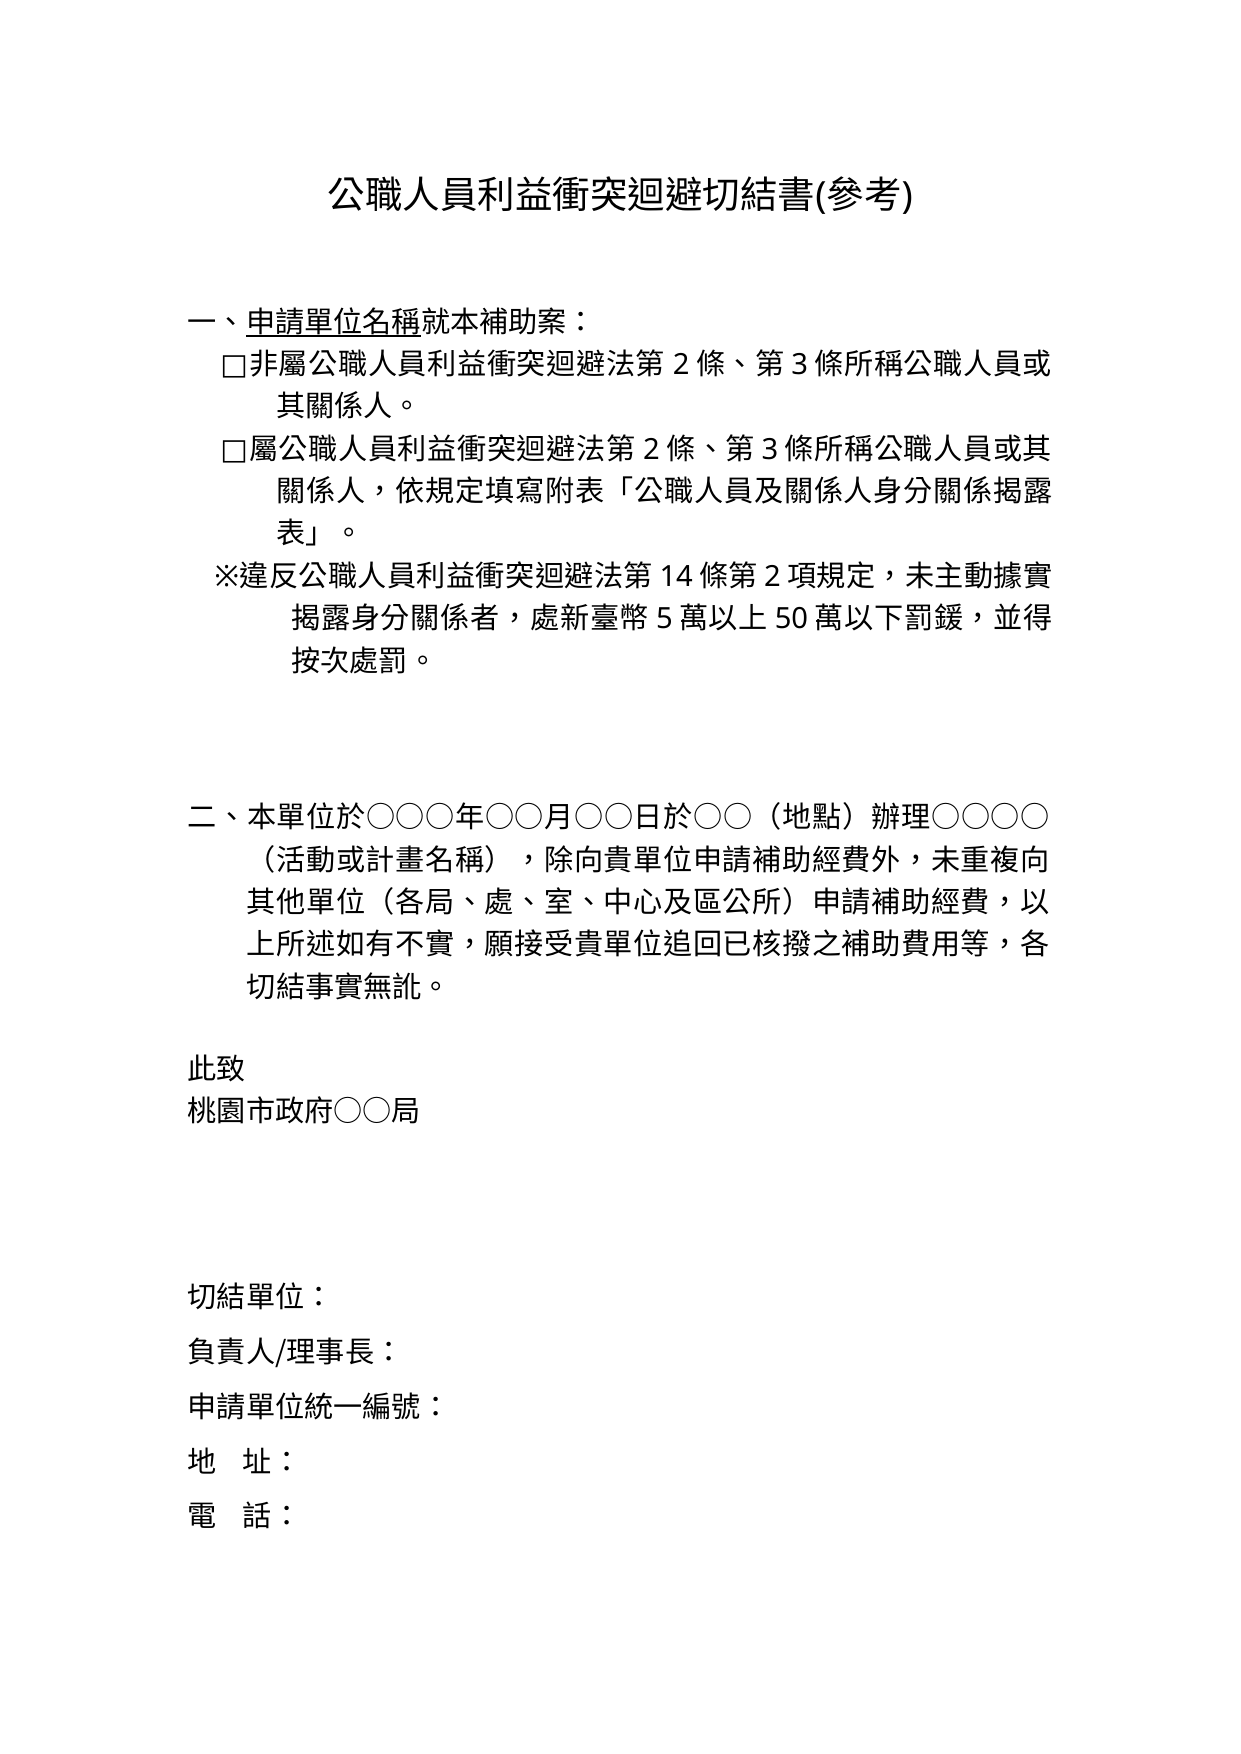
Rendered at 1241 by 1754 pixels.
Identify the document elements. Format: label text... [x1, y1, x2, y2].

text 電 話： [187, 1493, 1053, 1535]
text 地 址： [187, 1438, 1053, 1481]
text □屬公職人員利益衝突迴避法第2條、第3條所稱公職人員或其關係人，依規定填寫附表「公職人員及關係人身分關係揭露表」。 [187, 425, 1053, 552]
text 桃園市政府○○局 [187, 1087, 1053, 1130]
text 負責人/理事長： [187, 1329, 1053, 1371]
text 一、申請單位名稱就本補助案： [187, 298, 1053, 341]
subtitle 公職人員利益衝突迴避切結書(參考) [187, 164, 1053, 219]
text ※違反公職人員利益衝突迴避法第14條第2項規定，未主動據實揭露身分關係者，處新臺幣5萬以上50萬以下罰鍰，並得按次處罰。 [174, 552, 1053, 679]
text 此致 [187, 1045, 1053, 1087]
text 切結單位： [187, 1274, 1053, 1316]
text □非屬公職人員利益衝突迴避法第2條、第3條所稱公職人員或其關係人。 [187, 341, 1053, 425]
text 二、本單位於○○○年○○月○○日於○○（地點）辦理○○○○（活動或計畫名稱），除向貴單位申請補助經費外，未重複向其他單位（各局、處、室、中心及區公所）申請補助經費，以上所述如有不實，願接受貴單位追回已核撥之補助費用等，各切結事實無訛。 [187, 794, 1053, 1006]
text 申請單位統一編號： [187, 1383, 1053, 1426]
